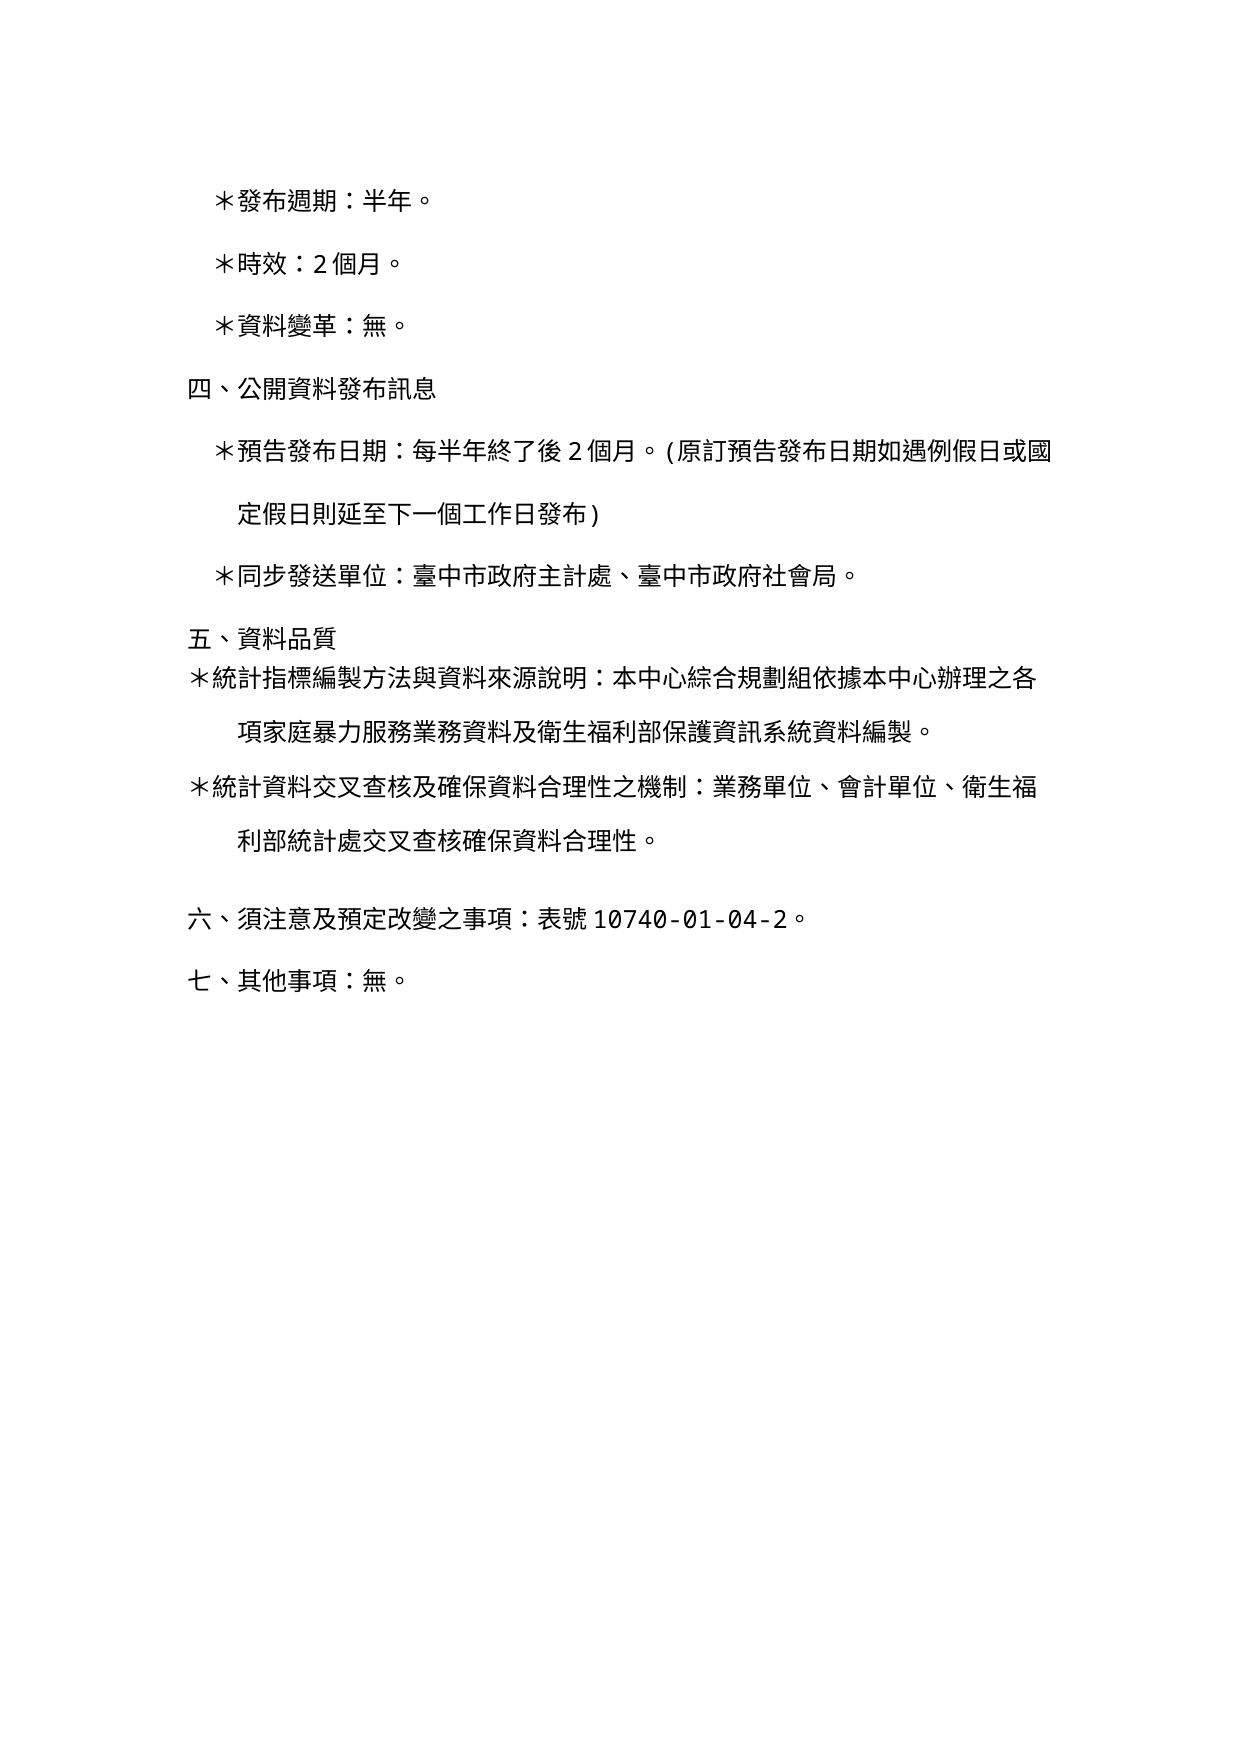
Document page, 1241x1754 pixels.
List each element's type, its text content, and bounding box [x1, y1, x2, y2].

text ＊統計資料交叉查核及確保資料合理性之機制：業務單位、會計單位、衛生福利部統計處交叉查核確保資料合理性。 [187, 767, 1053, 858]
text 六、須注意及預定改變之事項：表號10740-01-04-2。 [187, 876, 1053, 938]
text 七、其他事項：無。 [187, 938, 1053, 1001]
text 五、資料品質 [187, 596, 1053, 658]
text ＊資料變革：無。 [212, 283, 1053, 346]
text ＊預告發布日期：每半年終了後2個月。(原訂預告發布日期如遇例假日或國定假日則延至下一個工作日發布) [212, 408, 1053, 533]
text 四、公開資料發布訊息 [187, 346, 1053, 408]
text ＊同步發送單位：臺中市政府主計處、臺中市政府社會局。 [212, 533, 1053, 596]
text ＊發布週期：半年。 [212, 158, 1053, 221]
text ＊統計指標編製方法與資料來源說明：本中心綜合規劃組依據本中心辦理之各項家庭暴力服務業務資料及衛生福利部保護資訊系統資料編製。 [187, 658, 1053, 749]
text ＊時效：2個月。 [212, 221, 1053, 283]
